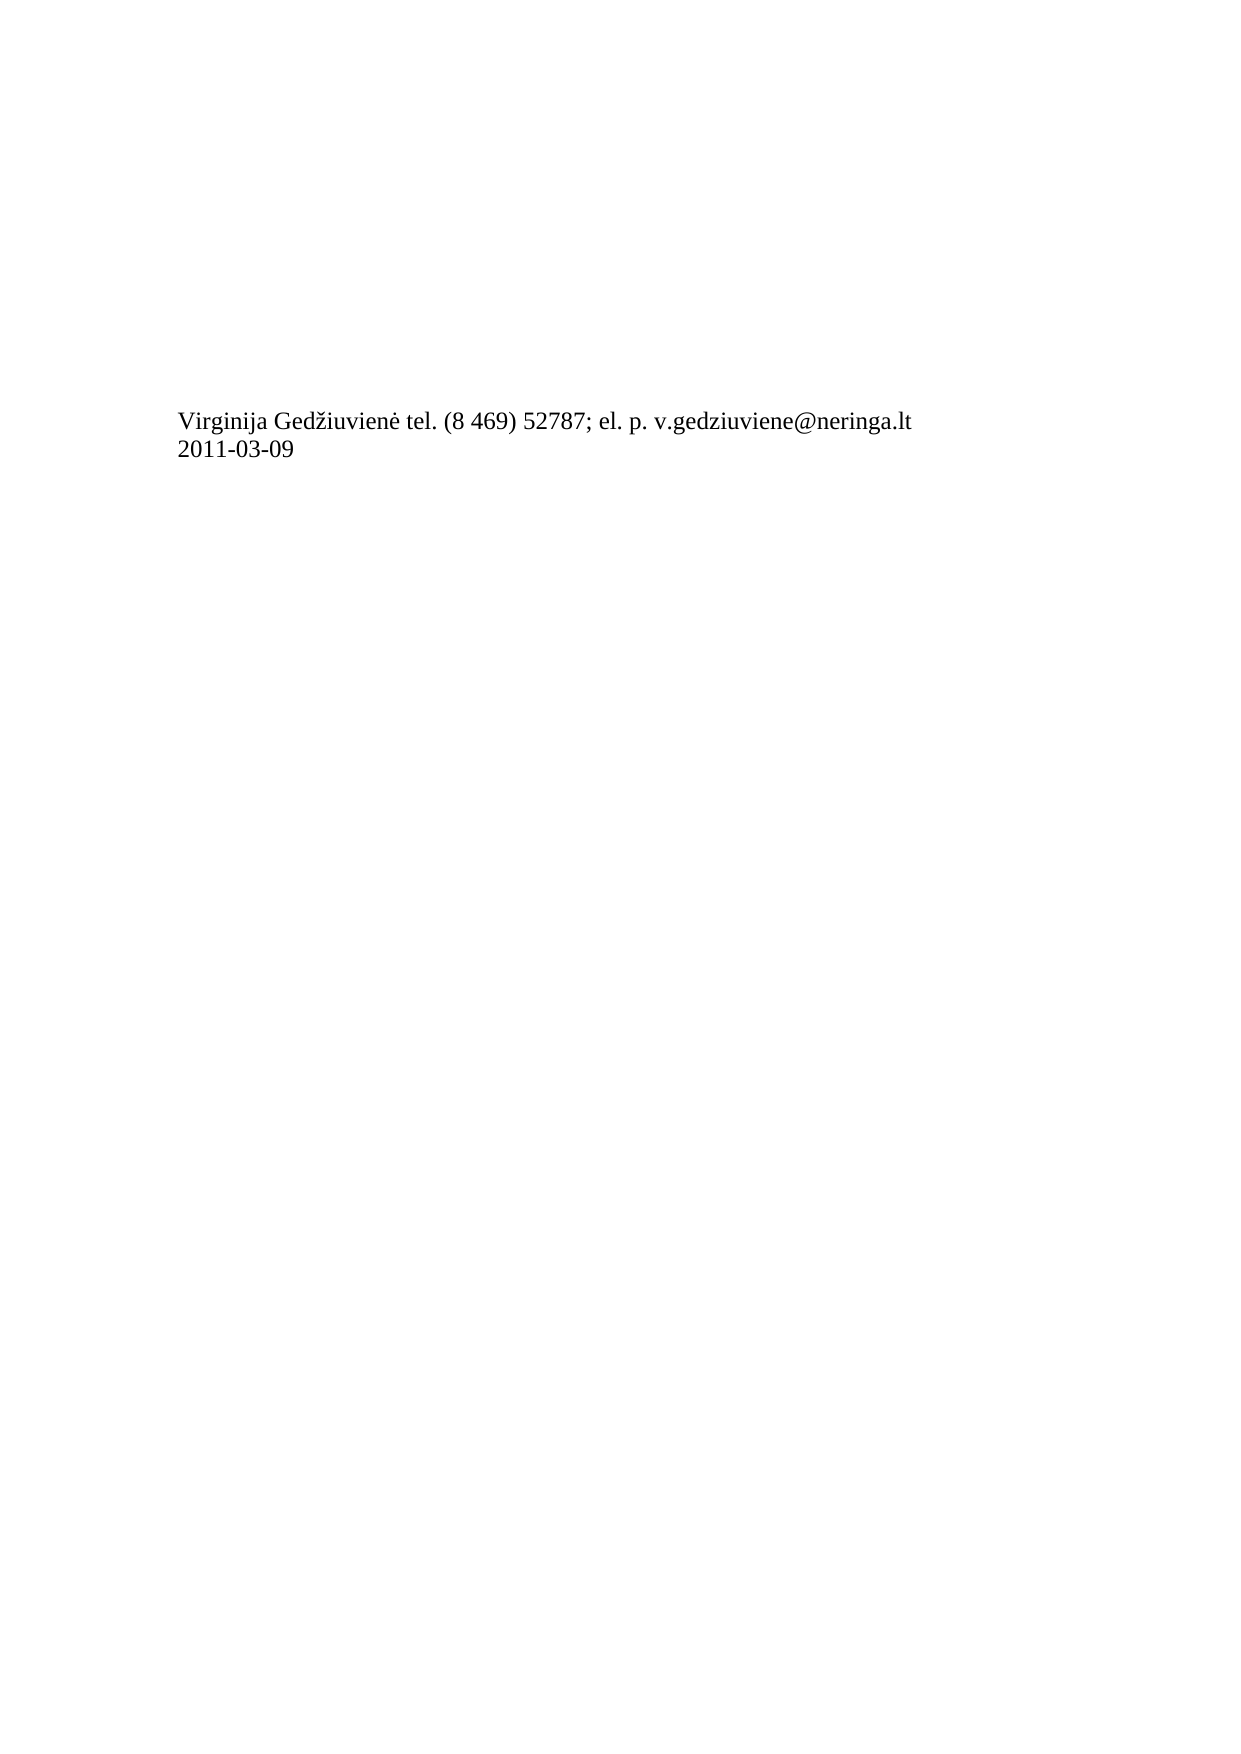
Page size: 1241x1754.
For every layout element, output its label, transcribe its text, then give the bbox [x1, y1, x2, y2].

text Virginija Gedžiuvienė tel. (8 469) 52787; el. p. v.gedziuviene@neringa.lt [177, 406, 1167, 434]
text 2011-03-09 [177, 434, 1167, 463]
